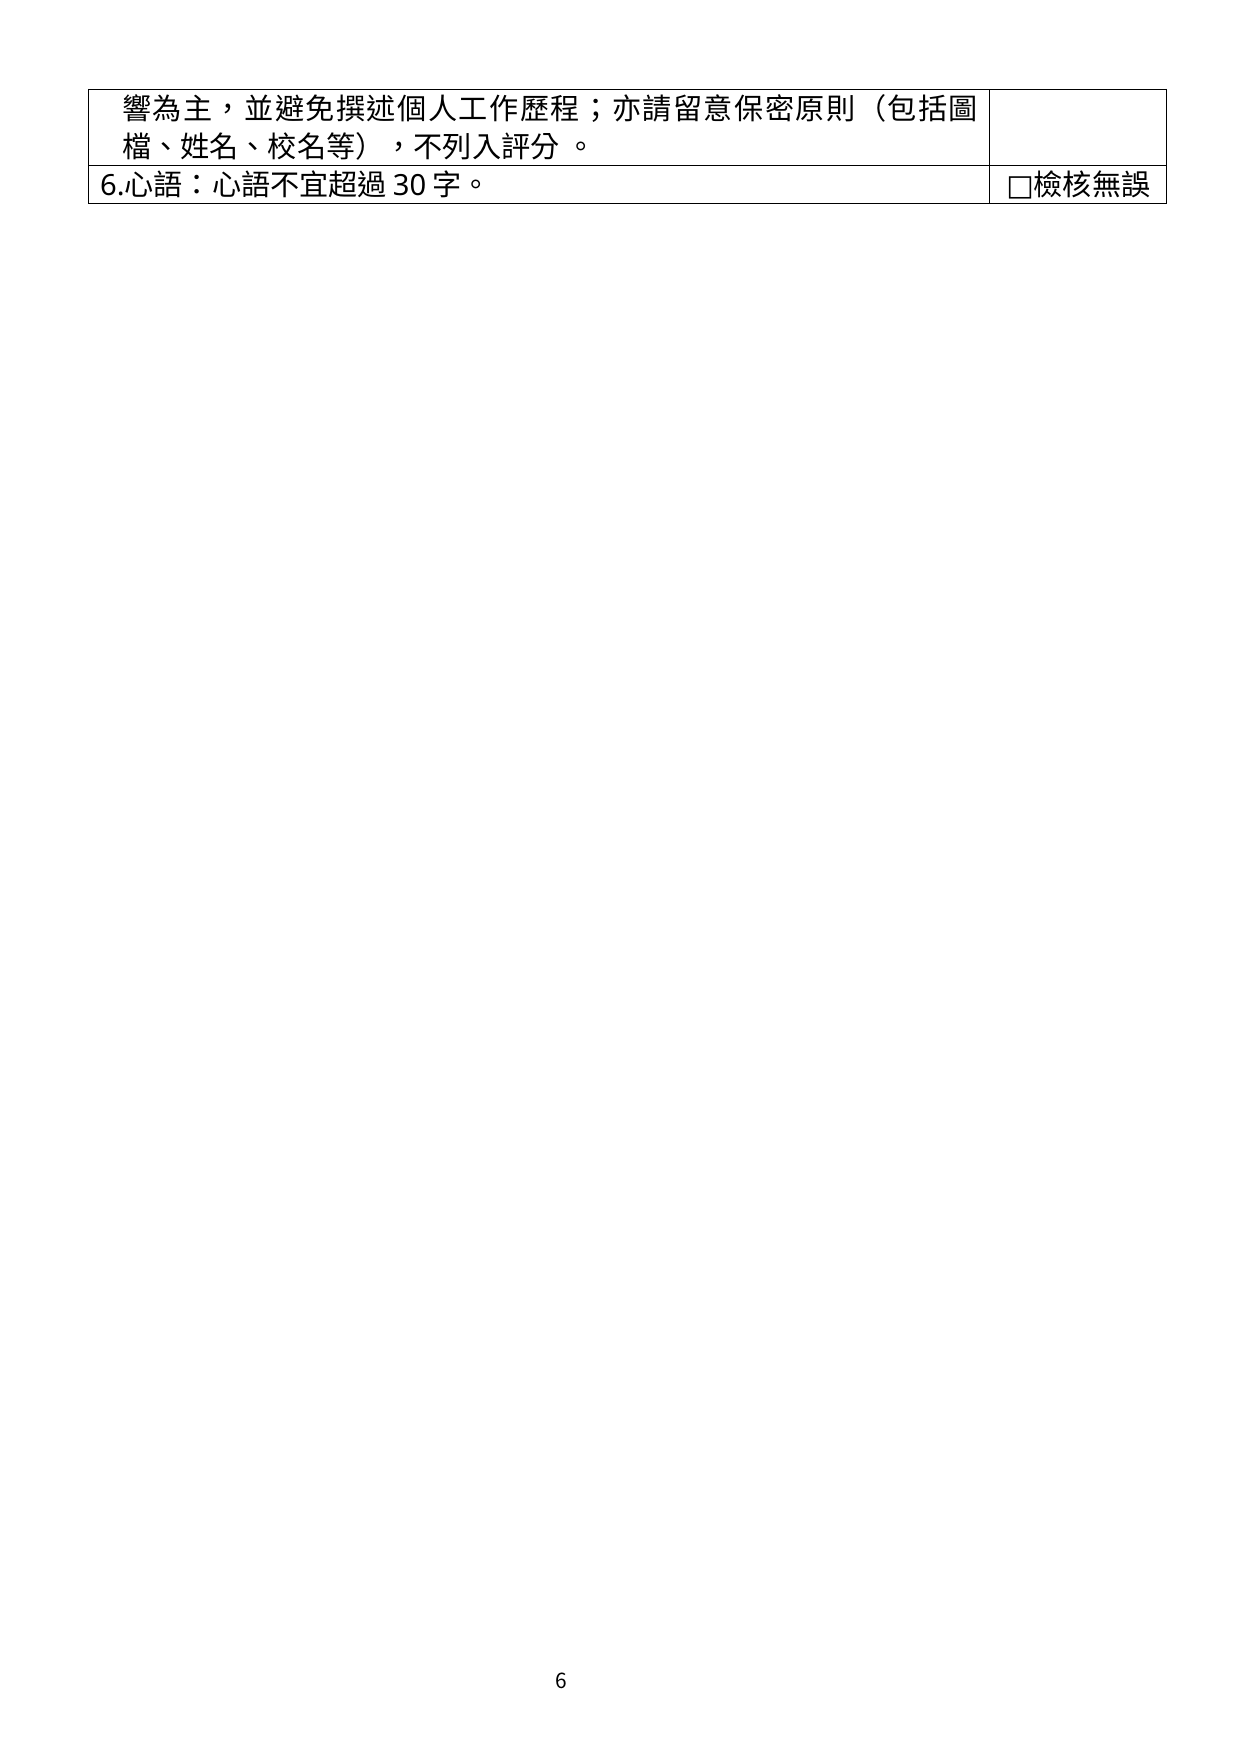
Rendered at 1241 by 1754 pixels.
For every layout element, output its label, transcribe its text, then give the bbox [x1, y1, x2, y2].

table_cell □檢核無誤 [990, 166, 1166, 203]
table_cell 6.心語：心語不宜超過30字。 [89, 166, 989, 203]
table_cell 響為主，並避免撰述個人工作歷程；亦請留意保密原則（包括圖檔、姓名、校名等），不列入評分 。 [89, 90, 989, 165]
table_cell [990, 90, 1166, 165]
